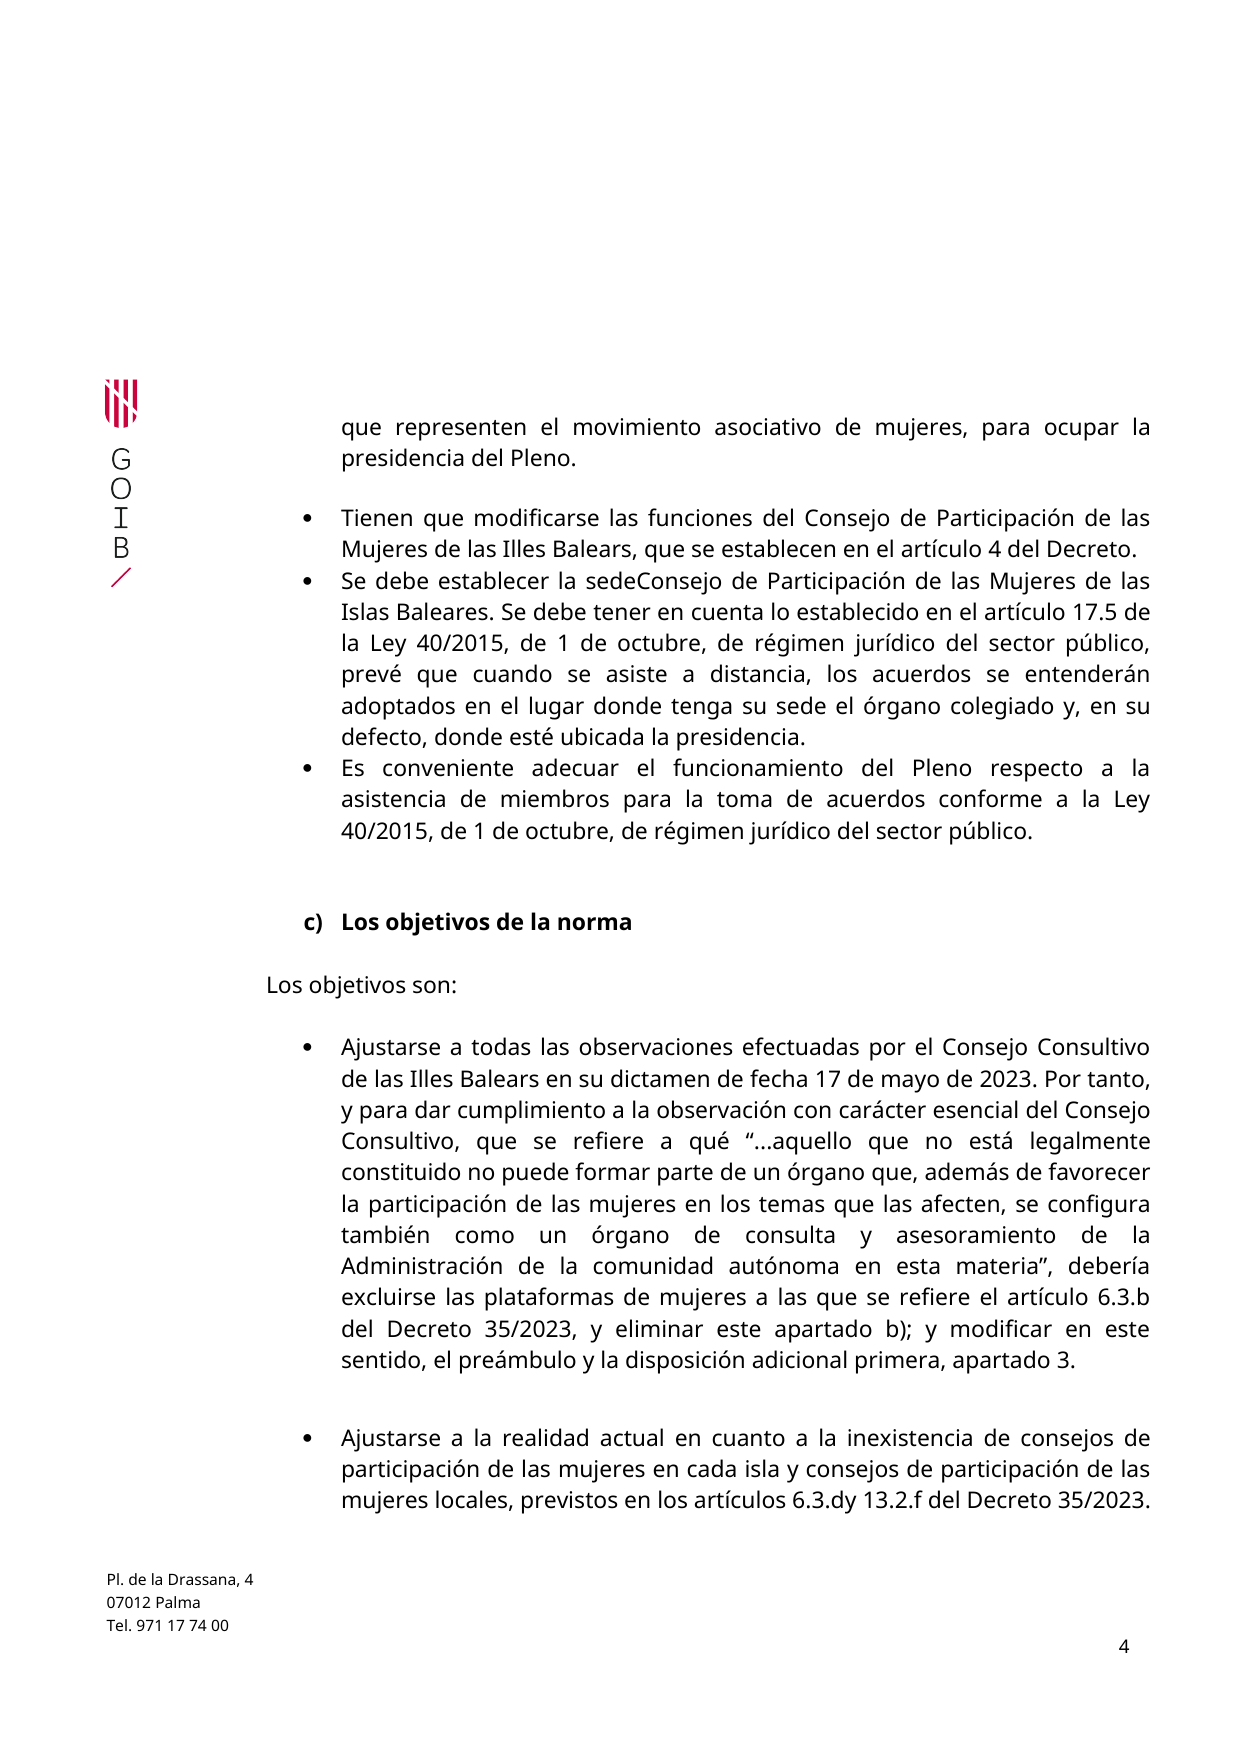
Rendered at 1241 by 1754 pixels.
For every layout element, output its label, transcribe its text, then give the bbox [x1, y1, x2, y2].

list Se debe establecer la sedeConsejo de Participación de las Mujeres de las Islas Baleares. Se debe tener en cuenta lo establecido en el artículo 17.5 de la Ley 40/2015, de 1 de octubre, de régimen jurídico del sector público, prevé que cuando se asiste a distancia, los acuerdos se entenderán adoptados en el lugar donde tenga su sede el órgano colegiado y, en su defecto, donde esté ubicada la presidencia. [303, 565, 1152, 752]
list Es conveniente adecuar el funcionamiento del Pleno respecto a la asistencia de miembros para la toma de acuerdos conforme a la Ley 40/2015, de 1 de octubre, de régimen jurídico del sector público. [303, 752, 1152, 846]
list que representen el movimiento asociativo de mujeres, para ocupar la presidencia del Pleno. [303, 411, 1152, 473]
list Ajustarse a todas las observaciones efectuadas por el Consejo Consultivo de las Illes Balears en su dictamen de fecha 17 de mayo de 2023. Por tanto, y para dar cumplimiento a la observación con carácter esencial del Consejo Consultivo, que se refiere a qué “...aquello que no está legalmente constituido no puede formar parte de un órgano que, además de favorecer la participación de las mujeres en los temas que las afecten, se configura también como un órgano de consulta y asesoramiento de la Administración de la comunidad autónoma en esta materia”, debería excluirse las plataformas de mujeres a las que se refiere el artículo 6.3.b del Decreto 35/2023, y eliminar este apartado b); y modificar en este sentido, el preámbulo y la disposición adicional primera, apartado 3. [303, 1031, 1152, 1375]
picture [76, 357, 166, 618]
list Tienen que modificarse las funciones del Consejo de Participación de las Mujeres de las Illes Balears, que se establecen en el artículo 4 del Decreto. [303, 502, 1152, 565]
list Ajustarse a la realidad actual en cuanto a la inexistencia de consejos de participación de las mujeres en cada isla y consejos de participación de las mujeres locales, previstos en los artículos 6.3.dy 13.2.f del Decreto 35/2023. [303, 1422, 1152, 1516]
list Los objetivos de la norma [303, 906, 1152, 938]
text Los objetivos son: [266, 969, 1152, 1000]
